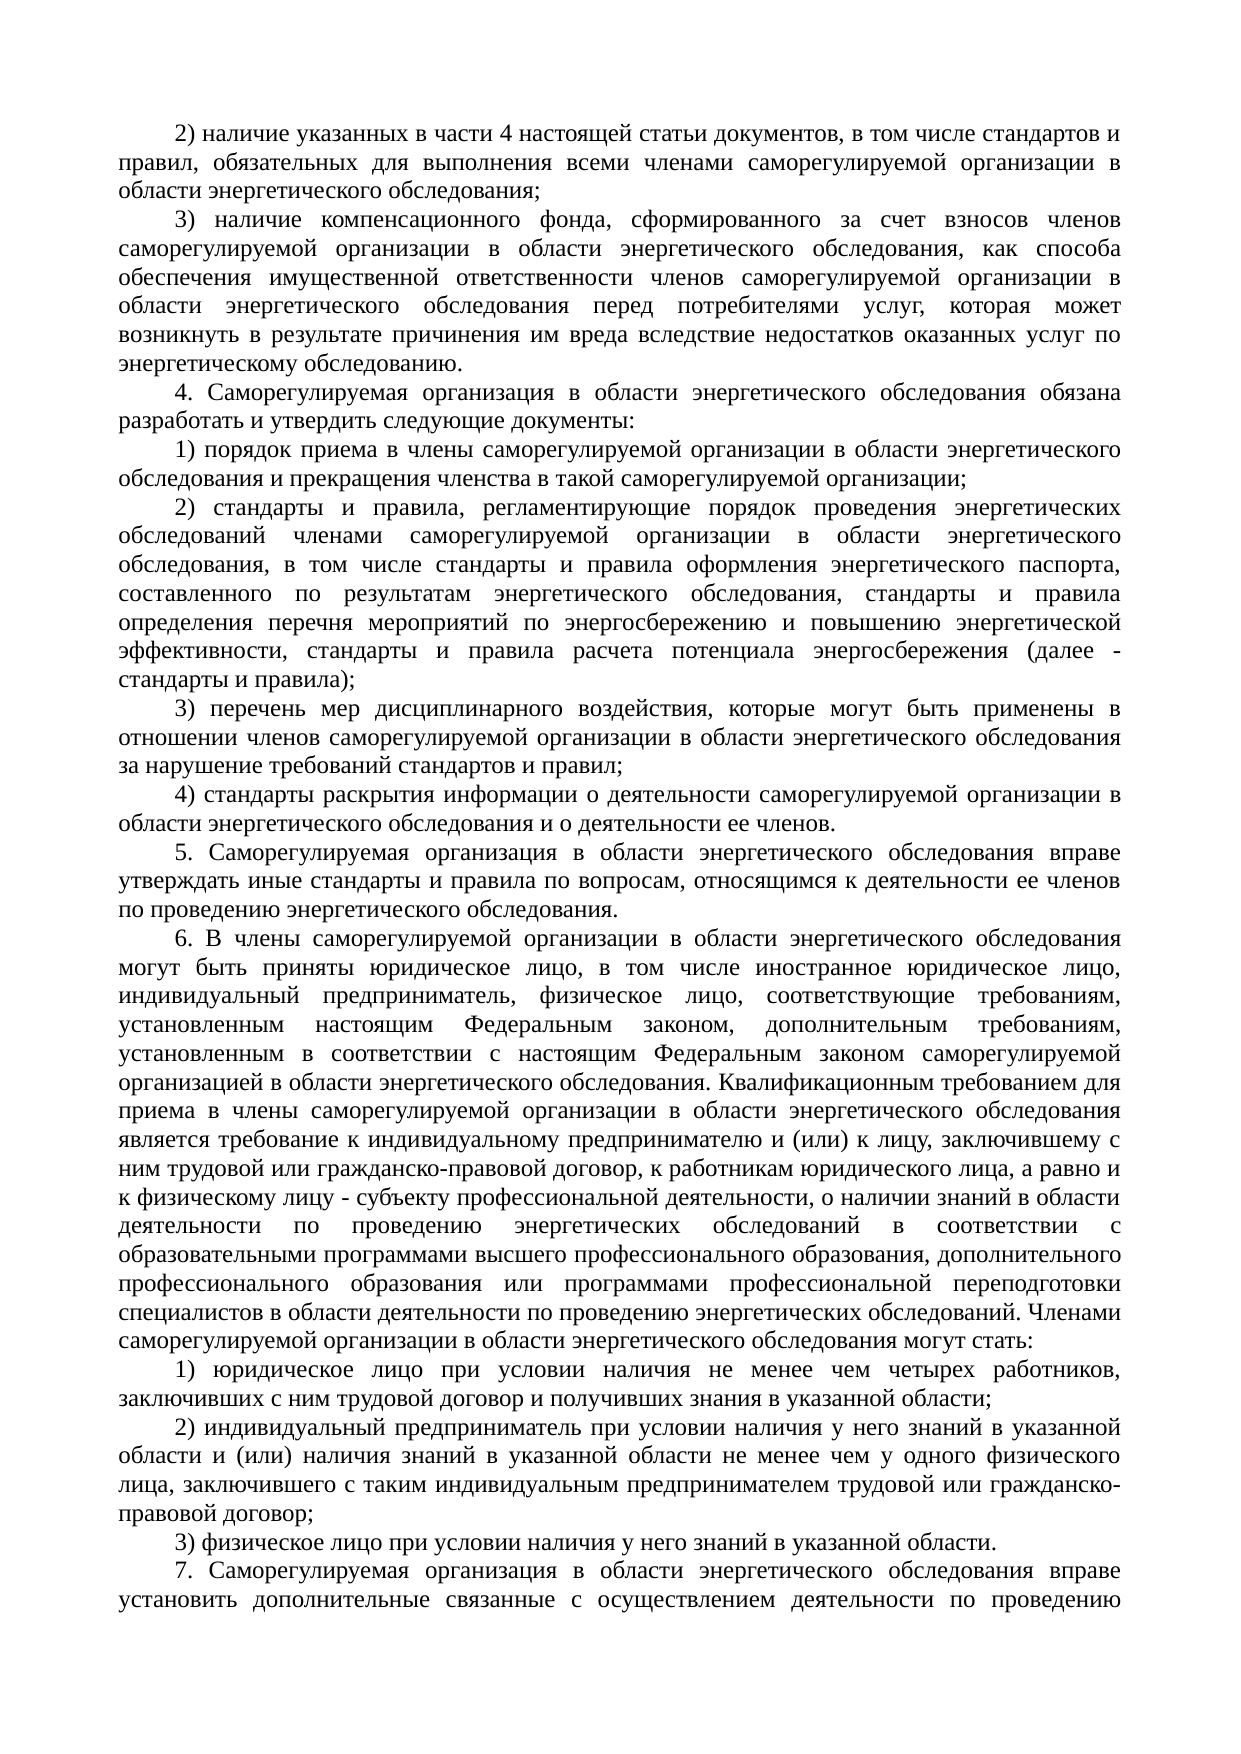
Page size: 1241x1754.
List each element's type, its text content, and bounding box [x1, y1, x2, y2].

text 3) физическое лицо при условии наличия у него знаний в указанной области. [118, 1527, 1122, 1556]
text 6. В члены саморегулируемой организации в области энергетического обследования могут быть приняты юридическое лицо, в том числе иностранное юридическое лицо, индивидуальный предприниматель, физическое лицо, соответствующие требованиям, установленным настоящим Федеральным законом, дополнительным требованиям, установленным в соответствии с настоящим Федеральным законом саморегулируемой организацией в области энергетического обследования. Квалификационным требованием для приема в члены саморегулируемой организации в области энергетического обследования является требование к индивидуальному предпринимателю и (или) к лицу, заключившему с ним трудовой или гражданско-правовой договор, к работникам юридического лица, а равно и к физическому лицу - субъекту профессиональной деятельности, о наличии знаний в области деятельности по проведению энергетических обследований в соответствии с образовательными программами высшего профессионального образования, дополнительного профессионального образования или программами профессиональной переподготовки специалистов в области деятельности по проведению энергетических обследований. Членами саморегулируемой организации в области энергетического обследования могут стать: [118, 923, 1122, 1354]
text 1) юридическое лицо при условии наличия не менее чем четырех работников, заключивших с ним трудовой договор и получивших знания в указанной области; [118, 1354, 1122, 1412]
text 2) стандарты и правила, регламентирующие порядок проведения энергетических обследований членами саморегулируемой организации в области энергетического обследования, в том числе стандарты и правила оформления энергетического паспорта, составленного по результатам энергетического обследования, стандарты и правила определения перечня мероприятий по энергосбережению и повышению энергетической эффективности, стандарты и правила расчета потенциала энергосбережения (далее - стандарты и правила); [118, 492, 1122, 693]
text 2) индивидуальный предприниматель при условии наличия у него знаний в указанной области и (или) наличия знаний в указанной области не менее чем у одного физического лица, заключившего с таким индивидуальным предпринимателем трудовой или гражданско-правовой договор; [118, 1412, 1122, 1527]
text 2) наличие указанных в части 4 настоящей статьи документов, в том числе стандартов и правил, обязательных для выполнения всеми членами саморегулируемой организации в области энергетического обследования; [118, 118, 1122, 204]
text 3) перечень мер дисциплинарного воздействия, которые могут быть применены в отношении членов саморегулируемой организации в области энергетического обследования за нарушение требований стандартов и правил; [118, 693, 1122, 779]
text 3) наличие компенсационного фонда, сформированного за счет взносов членов саморегулируемой организации в области энергетического обследования, как способа обеспечения имущественной ответственности членов саморегулируемой организации в области энергетического обследования перед потребителями услуг, которая может возникнуть в результате причинения им вреда вследствие недостатков оказанных услуг по энергетическому обследованию. [118, 204, 1122, 377]
text 4) стандарты раскрытия информации о деятельности саморегулируемой организации в области энергетического обследования и о деятельности ее членов. [118, 779, 1122, 837]
text 5. Саморегулируемая организация в области энергетического обследования вправе утверждать иные стандарты и правила по вопросам, относящимся к деятельности ее членов по проведению энергетического обследования. [118, 837, 1122, 923]
text 4. Саморегулируемая организация в области энергетического обследования обязана разработать и утвердить следующие документы: [118, 377, 1122, 434]
text 7. Саморегулируемая организация в области энергетического обследования вправе установить дополнительные связанные с осуществлением деятельности по проведению [118, 1556, 1122, 1613]
text 1) порядок приема в члены саморегулируемой организации в области энергетического обследования и прекращения членства в такой саморегулируемой организации; [118, 434, 1122, 492]
